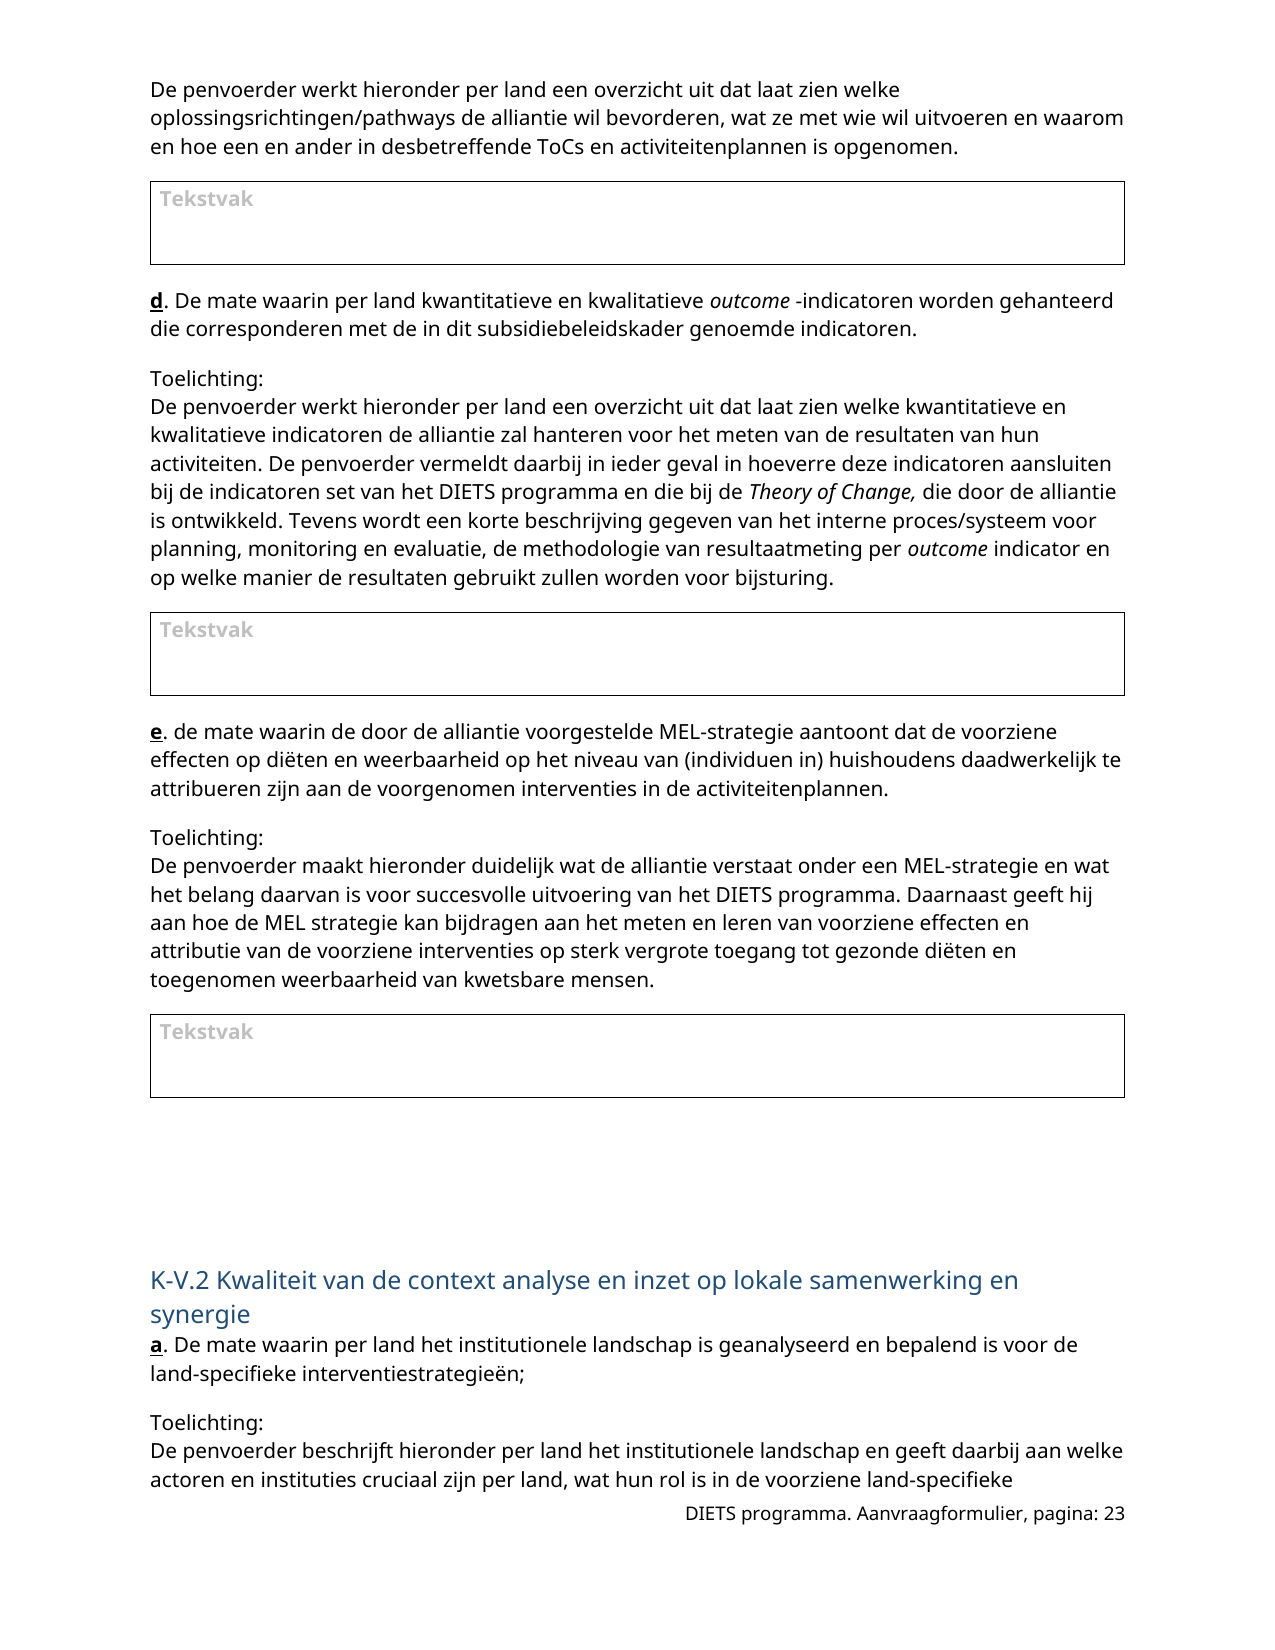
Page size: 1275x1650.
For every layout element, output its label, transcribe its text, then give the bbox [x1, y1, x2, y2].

text Toelichting: [150, 364, 1125, 392]
text Toelichting: [150, 823, 1125, 851]
text d. De mate waarin per land kwantitatieve en kwalitatieve outcome -indicatoren worden gehanteerd die corresponderen met de in dit subsidiebeleidskader genoemde indicatoren. [150, 286, 1125, 343]
text De penvoerder maakt hieronder duidelijk wat de alliantie verstaat onder een MEL-strategie en wat het belang daarvan is voor succesvolle uitvoering van het DIETS programma. Daarnaast geeft hij aan hoe de MEL strategie kan bijdragen aan het meten en leren van voorziene effecten en attributie van de voorziene interventies op sterk vergrote toegang tot gezonde diëten en toegenomen weerbaarheid van kwetsbare mensen. [150, 851, 1125, 993]
text De penvoerder beschrijft hieronder per land het institutionele landschap en geeft daarbij aan welke actoren en instituties cruciaal zijn per land, wat hun rol is in de voorziene land-specifieke [150, 1437, 1125, 1493]
text Tekstvak [151, 1015, 1124, 1046]
text De penvoerder werkt hieronder per land een overzicht uit dat laat zien welke kwantitatieve en kwalitatieve indicatoren de alliantie zal hanteren voor het meten van de resultaten van hun activiteiten. De penvoerder vermeldt daarbij in ieder geval in hoeverre deze indicatoren aansluiten bij de indicatoren set van het DIETS programma en die bij de Theory of Change, die door de alliantie is ontwikkeld. Tevens wordt een korte beschrijving gegeven van het interne proces/systeem voor planning, monitoring en evaluatie, de methodologie van resultaatmeting per outcome indicator en op welke manier de resultaten gebruikt zullen worden voor bijsturing. [150, 392, 1125, 591]
text Toelichting: [150, 1408, 1125, 1437]
text e. de mate waarin de door de alliantie voorgestelde MEL-strategie aantoont dat de voorziene effecten op diëten en weerbaarheid op het niveau van (individuen in) huishoudens daadwerkelijk te attribueren zijn aan de voorgenomen interventies in de activiteitenplannen. [150, 717, 1125, 802]
text Tekstvak [151, 182, 1124, 213]
subtitle K-V.2 Kwaliteit van de context analyse en inzet op lokale samenwerking en synergie [150, 1262, 1125, 1331]
text De penvoerder werkt hieronder per land een overzicht uit dat laat zien welke oplossingsrichtingen/pathways de alliantie wil bevorderen, wat ze met wie wil uitvoeren en waarom en hoe een en ander in desbetreffende ToCs en activiteitenplannen is opgenomen. [150, 75, 1125, 160]
text Tekstvak [151, 613, 1124, 643]
text a. De mate waarin per land het institutionele landschap is geanalyseerd en bepalend is voor de land-specifieke interventiestrategieën; [150, 1331, 1125, 1387]
